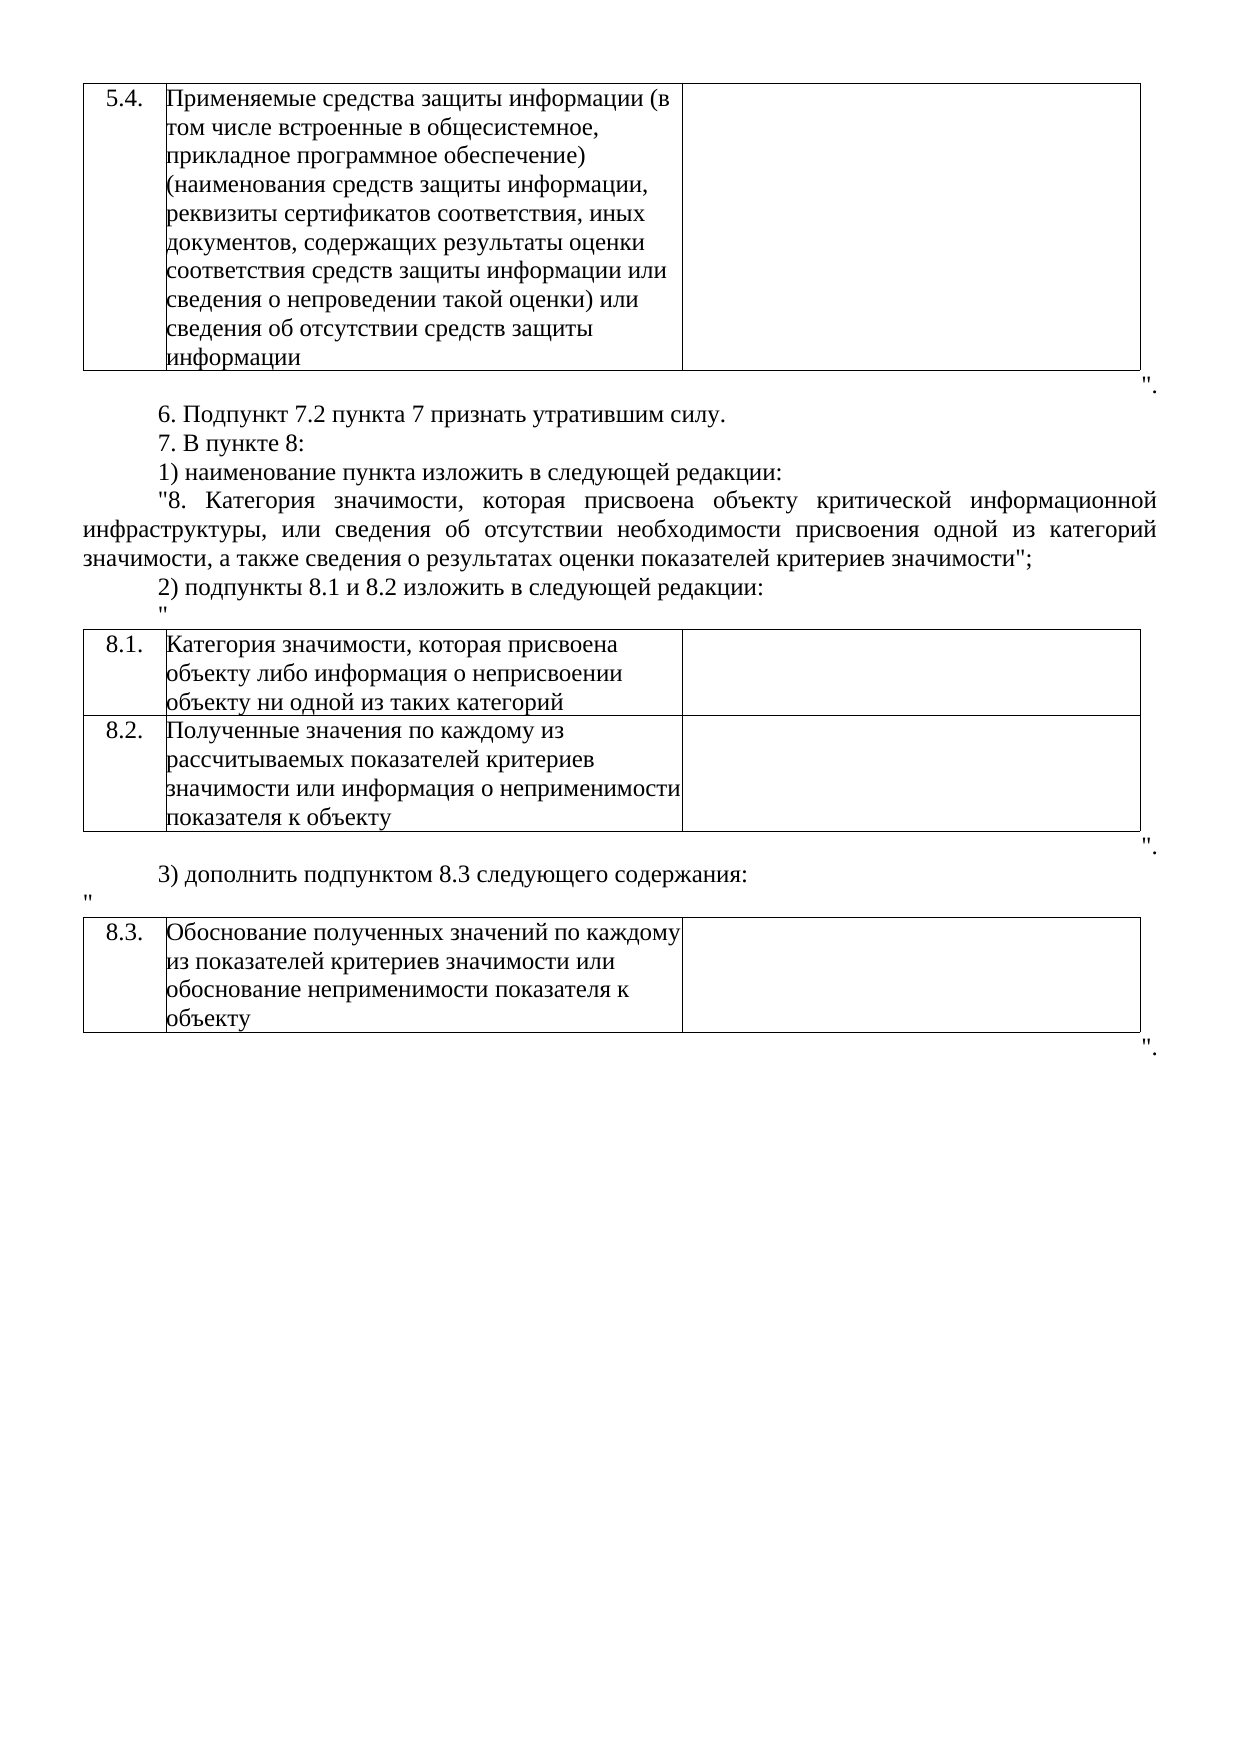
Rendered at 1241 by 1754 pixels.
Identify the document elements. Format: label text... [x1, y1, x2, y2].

text 2) подпункты 8.1 и 8.2 изложить в следующей редакции: [83, 572, 1157, 600]
text ". [83, 370, 1157, 399]
table_header [683, 84, 1140, 370]
table_header Применяемые средства защиты информации (в том числе встроенные в общесистемное, прикладное программное обеспечение) (наименования средств защиты информации, реквизиты сертификатов соответствия, иных документов, содержащих результаты оценки соответствия средств защиты информации или сведения о непроведении такой оценки) или сведения об отсутствии средств защиты информации [167, 84, 682, 370]
table_header [683, 918, 1140, 1032]
table_header 8.3. [84, 918, 166, 1032]
table_header Категория значимости, которая присвоена объекту либо информация о неприсвоении объекту ни одной из таких категорий [167, 630, 682, 715]
text 3) дополнить подпунктом 8.3 следующего содержания: [83, 859, 1157, 888]
text " [83, 888, 1157, 917]
text 1) наименование пункта изложить в следующей редакции: [83, 457, 1157, 485]
table_header [683, 630, 1140, 715]
table_cell [683, 716, 1140, 831]
text "8. Категория значимости, которая присвоена объекту критической информационной инфраструктуры, или сведения об отсутствии необходимости присвоения одной из категорий значимости, а также сведения о результатах оценки показателей критериев значимости"; [83, 485, 1157, 572]
text 6. Подпункт 7.2 пункта 7 признать утратившим силу. [83, 399, 1157, 428]
table_cell 8.2. [84, 716, 166, 831]
text ". [83, 1032, 1157, 1061]
text 7. В пункте 8: [83, 428, 1157, 457]
table_header Обоснование полученных значений по каждому из показателей критериев значимости или обоснование неприменимости показателя к объекту [167, 918, 682, 1032]
text ". [83, 831, 1157, 859]
table_cell Полученные значения по каждому из рассчитываемых показателей критериев значимости или информация о неприменимости показателя к объекту [167, 716, 682, 831]
text " [83, 600, 1157, 629]
table_header 5.4. [84, 84, 166, 370]
table_header 8.1. [84, 630, 166, 715]
